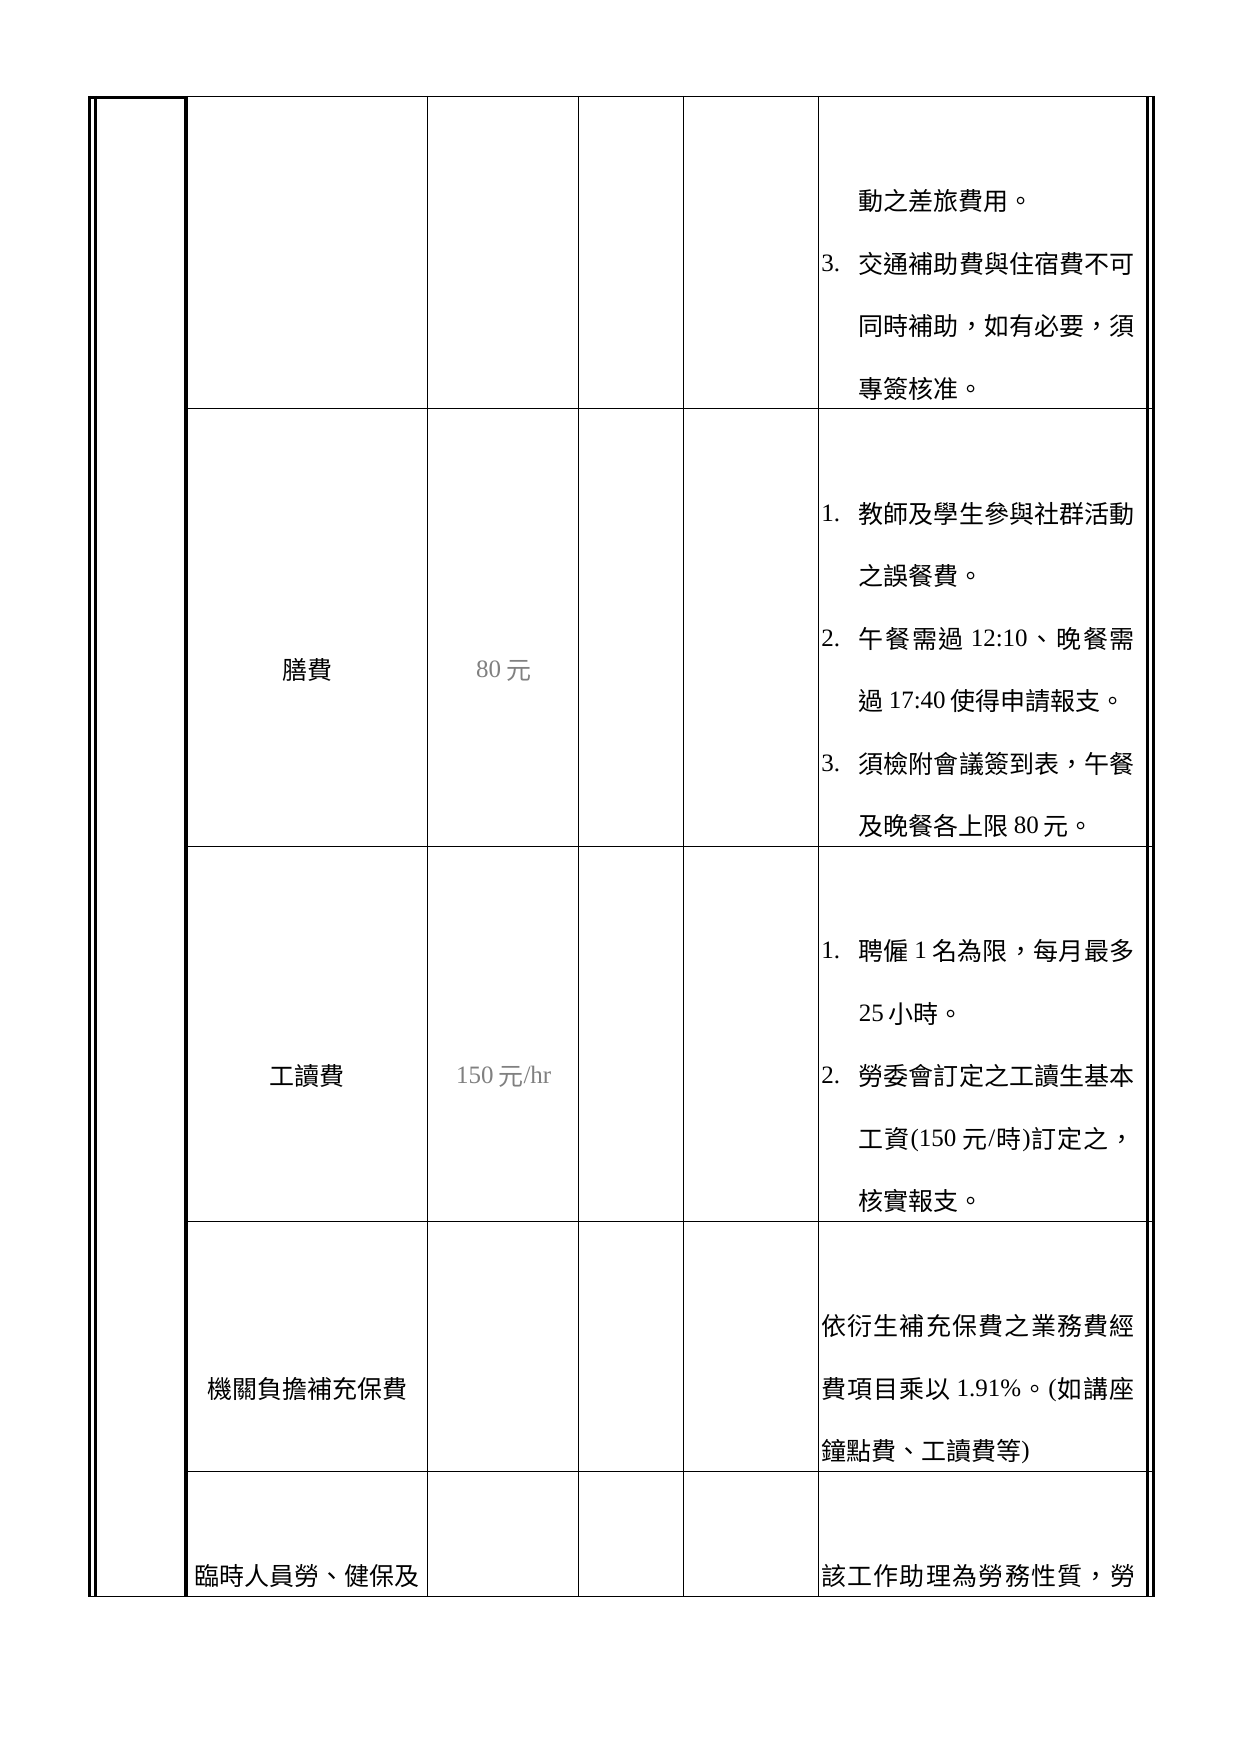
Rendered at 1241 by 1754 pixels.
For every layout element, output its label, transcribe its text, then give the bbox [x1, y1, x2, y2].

table_cell 校外講座之講師差旅費。 教師參與相關主題研習活動之差旅費用。 交通補助費與住宿費不可同時補助，如有必要，須專簽核准。 [819, 97, 1146, 408]
table_cell 80元 [428, 409, 578, 846]
table_cell 150元/hr [428, 847, 578, 1221]
table_cell 臨時人員勞、健保及 [188, 1472, 427, 1596]
table_cell [579, 97, 683, 408]
table_cell [684, 847, 818, 1221]
table_cell [428, 1222, 578, 1471]
table_cell 機關負擔補充保費 [188, 1222, 427, 1471]
table_cell 依衍生補充保費之業務費經費項目乘以1.91%。(如講座鐘點費、工讀費等) [819, 1222, 1146, 1471]
table_cell [579, 847, 683, 1221]
table_cell [684, 1472, 818, 1596]
table_cell [188, 97, 427, 408]
table_cell [428, 1472, 578, 1596]
table_cell 該工作助理為勞務性質，勞 [819, 1472, 1146, 1596]
table_cell [684, 1222, 818, 1471]
table_cell 教師及學生參與社群活動之誤餐費。 午餐需過12:10、晚餐需過17:40使得申請報支。 須檢附會議簽到表，午餐及晚餐各上限80元。 [819, 409, 1146, 846]
table_cell 工讀費 [188, 847, 427, 1221]
table_cell 聘僱1名為限，每月最多25小時。 勞委會訂定之工讀生基本工資(150元/時)訂定之，核實報支。 [819, 847, 1146, 1221]
table_cell 膳費 [188, 409, 427, 846]
table_cell [684, 97, 818, 408]
table_cell [97, 99, 184, 1596]
table_cell [684, 409, 818, 846]
table_cell [579, 409, 683, 846]
table_cell [428, 97, 578, 408]
table_cell [579, 1472, 683, 1596]
table_cell [579, 1222, 683, 1471]
